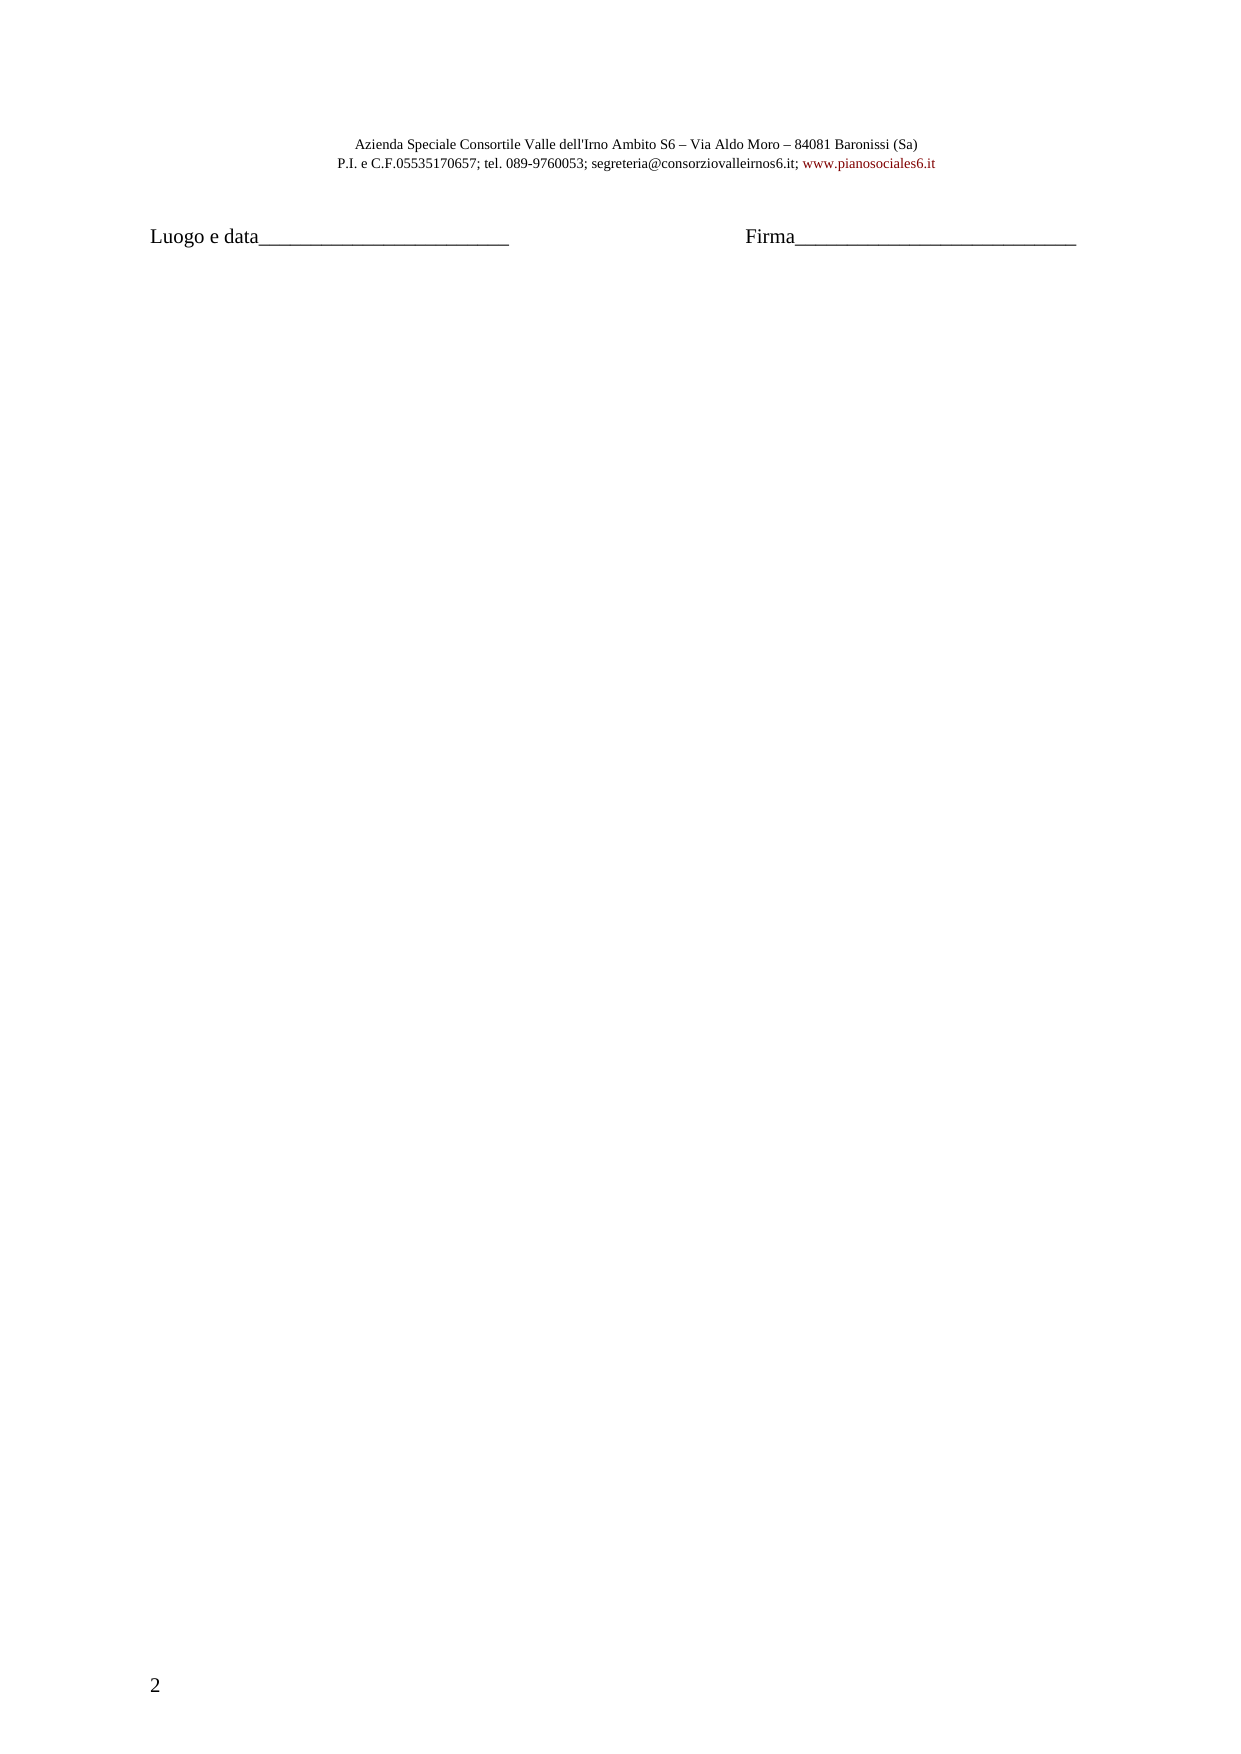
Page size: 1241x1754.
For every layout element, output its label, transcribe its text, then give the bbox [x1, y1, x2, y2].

text Luogo e data________________________ Firma___________________________ [150, 224, 1122, 248]
